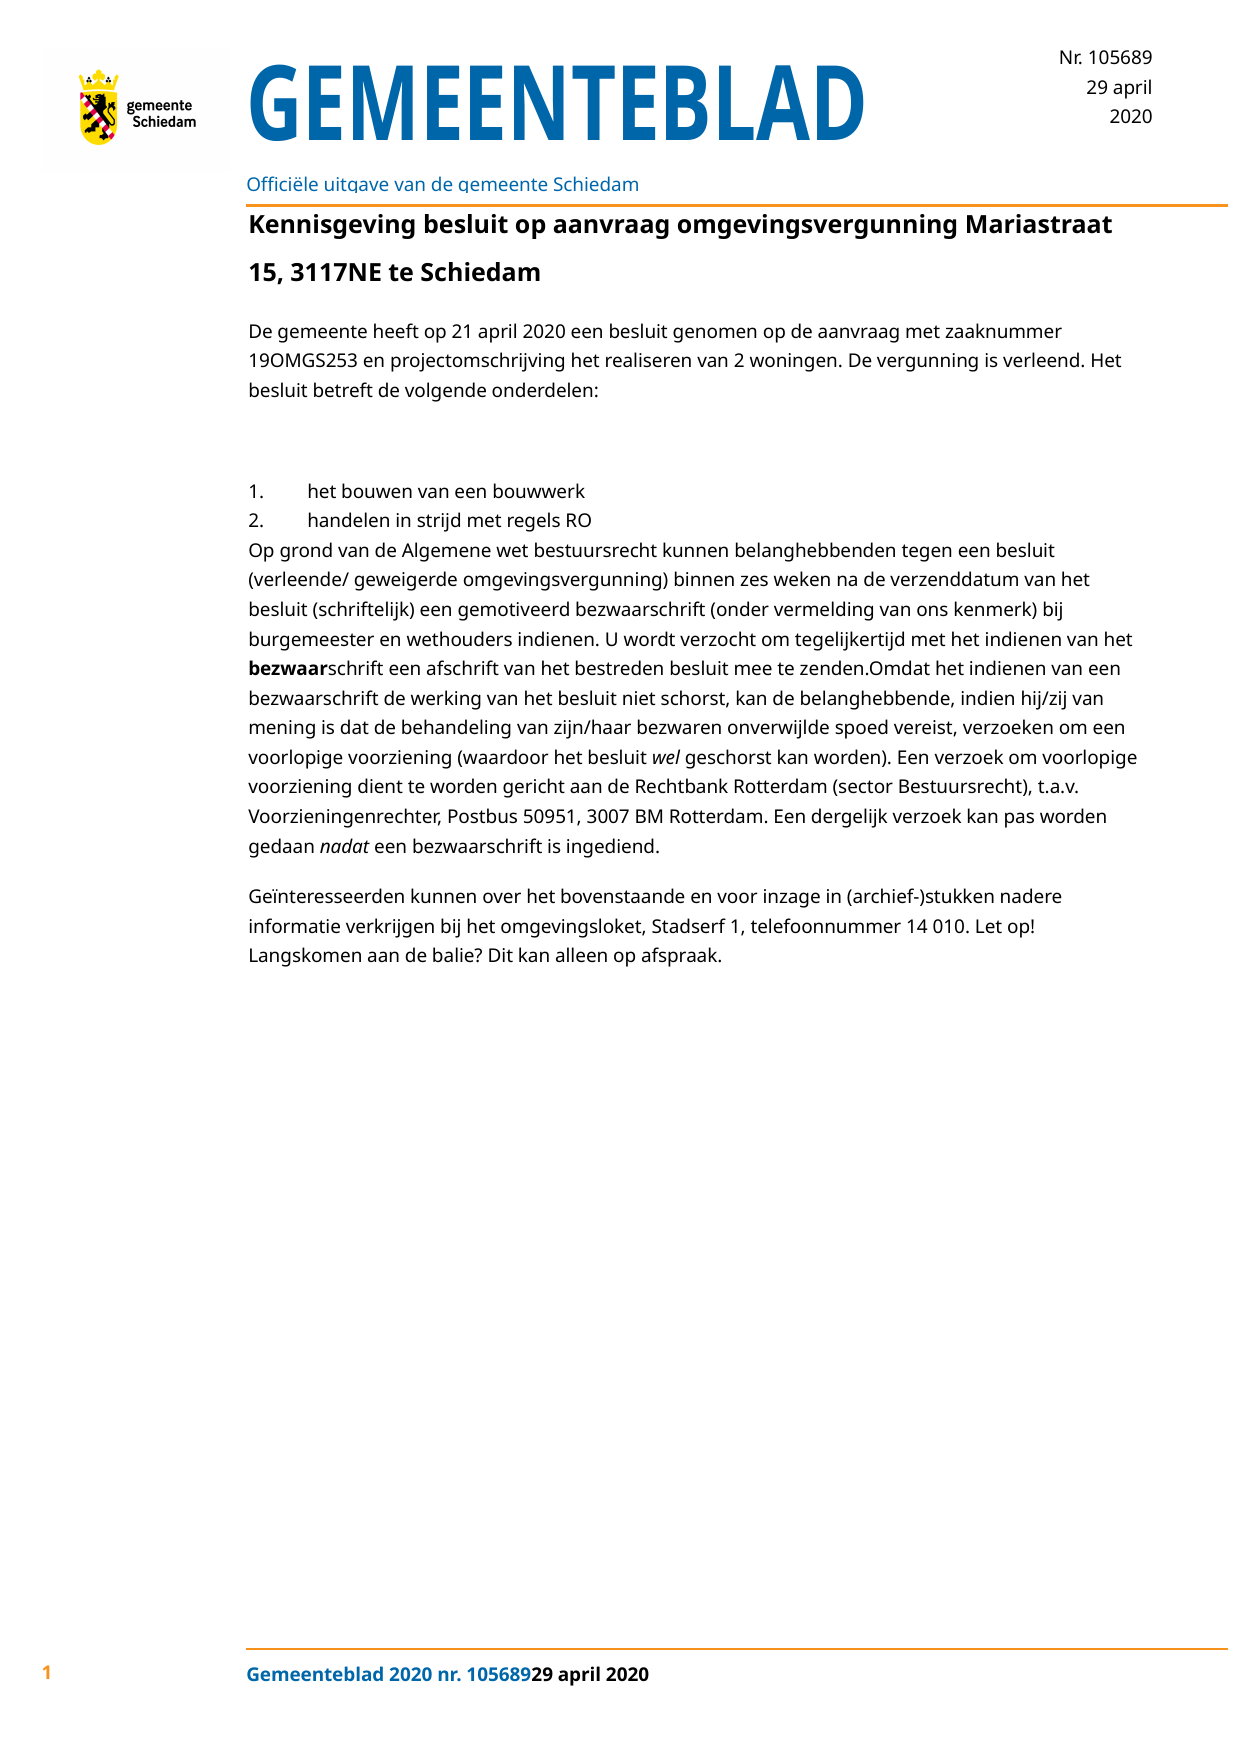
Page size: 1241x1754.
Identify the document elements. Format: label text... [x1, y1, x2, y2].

text Geïnteresseerden kunnen over het bovenstaande en voor inzage in (archief-)stukken nadere informatie verkrijgen bij het omgevingsloket, Stadserf 1, telefoonnummer 14 010. Let op! Langskomen aan de balie? Dit kan alleen op afspraak. [248, 883, 1152, 968]
picture [41, 47, 231, 172]
text Kennisgeving besluit op aanvraag omgevingsvergunning Mariastraat 15, 3117NE te Schiedam [248, 207, 1152, 288]
text De gemeente heeft op 21 april 2020 een besluit genomen op de aanvraag met zaaknummer 19OMGS253 en projectomschrijving het realiseren van 2 woningen. De vergunning is verleend. Het besluit betreft de volgende onderdelen: [248, 318, 1152, 403]
list het bouwen van een bouwwerk [248, 478, 1152, 504]
text Op grond van de Algemene wet bestuursrecht kunnen belanghebbenden tegen een besluit (verleende/ geweigerde omgevingsvergunning) binnen zes weken na de verzenddatum van het besluit (schriftelijk) een gemotiveerd bezwaarschrift (onder vermelding van ons kenmerk) bij burgemeester en wethouders indienen. U wordt verzocht om tegelijkertijd met het indienen van het bezwaarschrift een afschrift van het bestreden besluit mee te zenden.Omdat het indienen van een bezwaarschrift de werking van het besluit niet schorst, kan de belanghebbende, indien hij/zij van mening is dat de behandeling van zijn/haar bezwaren onverwijlde spoed vereist, verzoeken om een voorlopige voorziening (waardoor het besluit wel geschorst kan worden). Een verzoek om voorlopige voorziening dient te worden gericht aan de Rechtbank Rotterdam (sector Bestuursrecht), t.a.v. Voorzieningenrechter, Postbus 50951, 3007 BM Rotterdam. Een dergelijk verzoek kan pas worden gedaan nadat een bezwaarschrift is ingediend. [248, 537, 1152, 859]
list handelen in strijd met regels RO [248, 507, 1152, 533]
